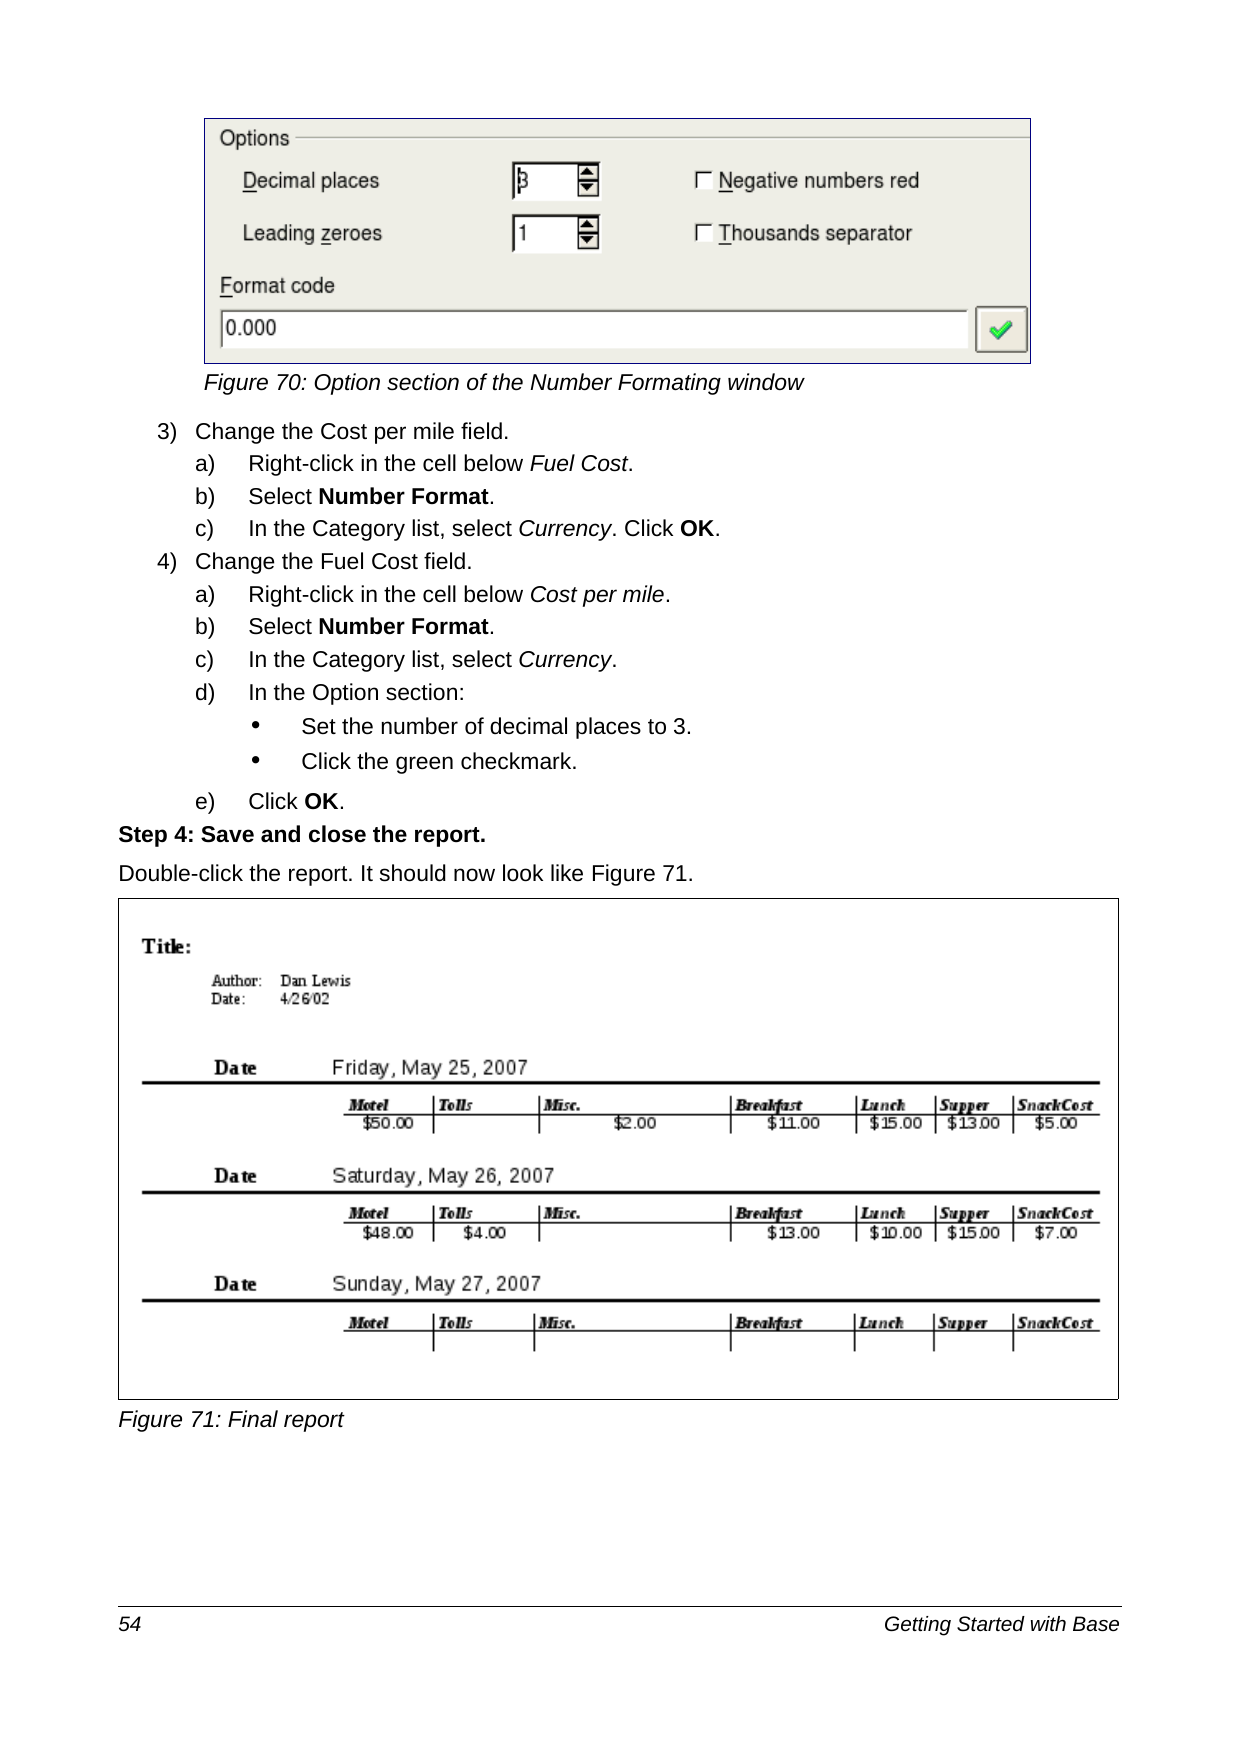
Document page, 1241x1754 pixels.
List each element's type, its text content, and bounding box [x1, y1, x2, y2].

list Change the Cost per mile field. [177, 418, 1122, 444]
text Double-click the report. It should now look like Figure 71. [118, 859, 1122, 886]
list In the Option section: [195, 678, 1122, 705]
list Right-click in the cell below Cost per mile. [195, 581, 1122, 607]
text Step 4: Save and close the report. [118, 821, 1122, 847]
list In the Category list, select Currency. [195, 646, 1122, 672]
list Change the Fuel Cost field. [177, 548, 1122, 574]
text Figure 71: Final report [118, 1406, 1122, 1432]
list Select Number Format. [195, 483, 1122, 509]
list Set the number of decimal places to 3. [248, 711, 1122, 740]
list Click the green checkmark. [248, 746, 1122, 776]
picture [205, 119, 1030, 363]
text Figure 70: Option section of the Number Formating window [204, 369, 1037, 396]
list Click OK. [195, 788, 1122, 814]
picture [121, 901, 1115, 1397]
list In the Category list, select Currency. Click OK. [195, 515, 1122, 542]
list Select Number Format. [195, 613, 1122, 639]
list Right-click in the cell below Fuel Cost. [195, 450, 1122, 477]
